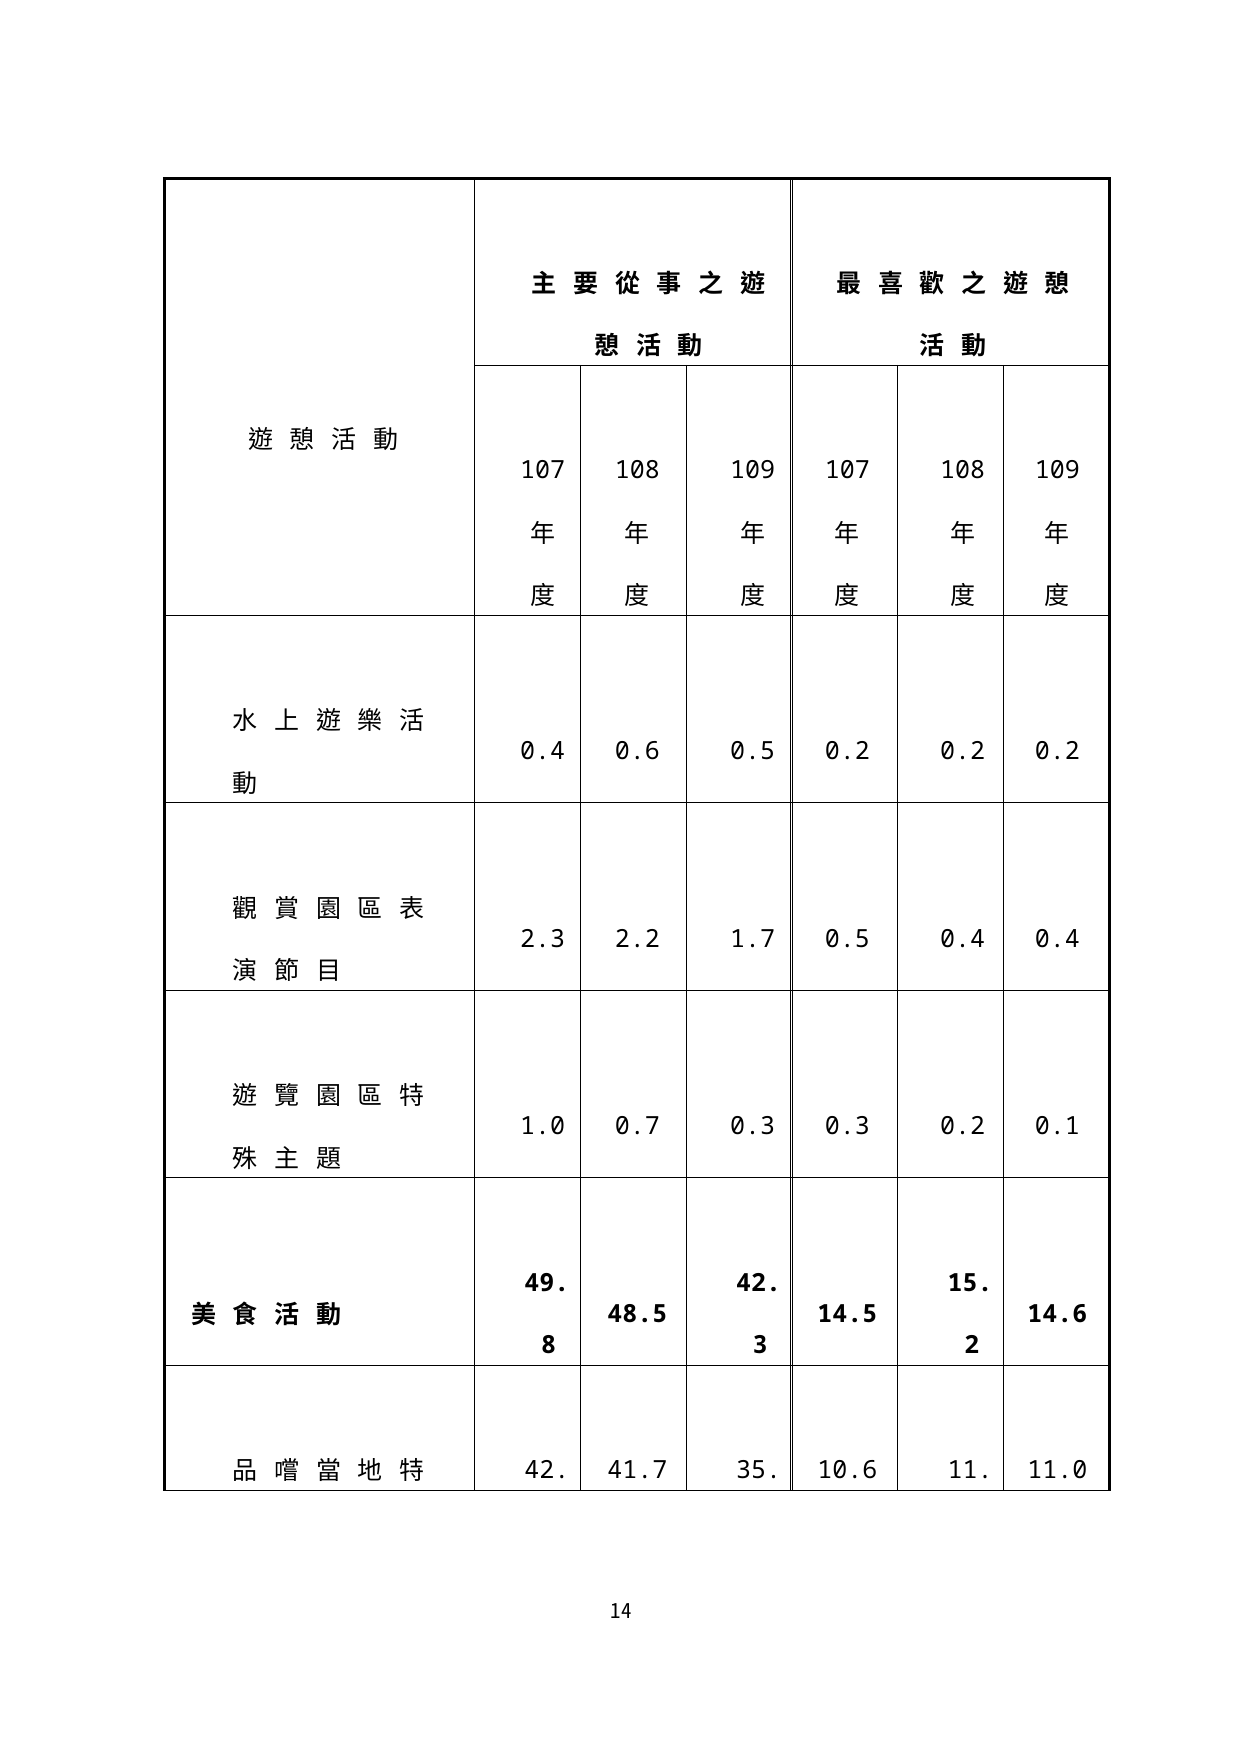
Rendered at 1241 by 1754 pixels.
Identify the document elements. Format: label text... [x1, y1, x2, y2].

table_cell 美食活動 [166, 1178, 474, 1365]
table_cell 109年度 [687, 366, 790, 615]
table_cell 1.0 [475, 991, 580, 1177]
table_cell 0.3 [687, 991, 790, 1177]
table_cell 0.3 [793, 991, 897, 1177]
table_cell 0.1 [1004, 991, 1108, 1177]
table_cell 0.2 [898, 616, 1003, 802]
table_cell 遊覽園區特殊主題 [166, 991, 474, 1177]
table_cell 48.5 [581, 1178, 686, 1365]
table_cell 108年度 [898, 366, 1003, 615]
table_cell 14.6 [1004, 1178, 1108, 1365]
table_cell 0.5 [687, 616, 790, 802]
table_header 最喜歡之遊憩活動 [793, 180, 1108, 365]
table_cell 2.3 [475, 803, 580, 990]
table_cell 品嚐當地特 [166, 1366, 474, 1490]
table_cell 11. [898, 1366, 1003, 1490]
table_cell 0.2 [1004, 616, 1108, 802]
table_cell 42. [475, 1366, 580, 1490]
table_cell 1.7 [687, 803, 790, 990]
table_cell 0.7 [581, 991, 686, 1177]
table_cell 35. [687, 1366, 790, 1490]
table_cell 0.2 [898, 991, 1003, 1177]
table_cell 0.5 [793, 803, 897, 990]
table_cell 觀賞園區表演節目 [166, 803, 474, 990]
table_cell 49.8 [475, 1178, 580, 1365]
table_cell 108年度 [581, 366, 686, 615]
table_header 主要從事之遊憩活動 [475, 180, 790, 365]
table_header 遊憩活動 [166, 180, 474, 615]
table_cell 水上遊樂活動 [166, 616, 474, 802]
table_cell 2.2 [581, 803, 686, 990]
table_cell 107年度 [793, 366, 897, 615]
table_cell 0.4 [1004, 803, 1108, 990]
table_cell 14.5 [793, 1178, 897, 1365]
table_cell 15.2 [898, 1178, 1003, 1365]
table_cell 0.6 [581, 616, 686, 802]
table_cell 109年度 [1004, 366, 1108, 615]
table_cell 10.6 [793, 1366, 897, 1490]
table_cell 41.7 [581, 1366, 686, 1490]
table_cell 107年度 [475, 366, 580, 615]
table_cell 11.0 [1004, 1366, 1108, 1490]
table_cell 0.4 [898, 803, 1003, 990]
table_cell 0.4 [475, 616, 580, 802]
table_cell 42.3 [687, 1178, 790, 1365]
table_cell 0.2 [793, 616, 897, 802]
